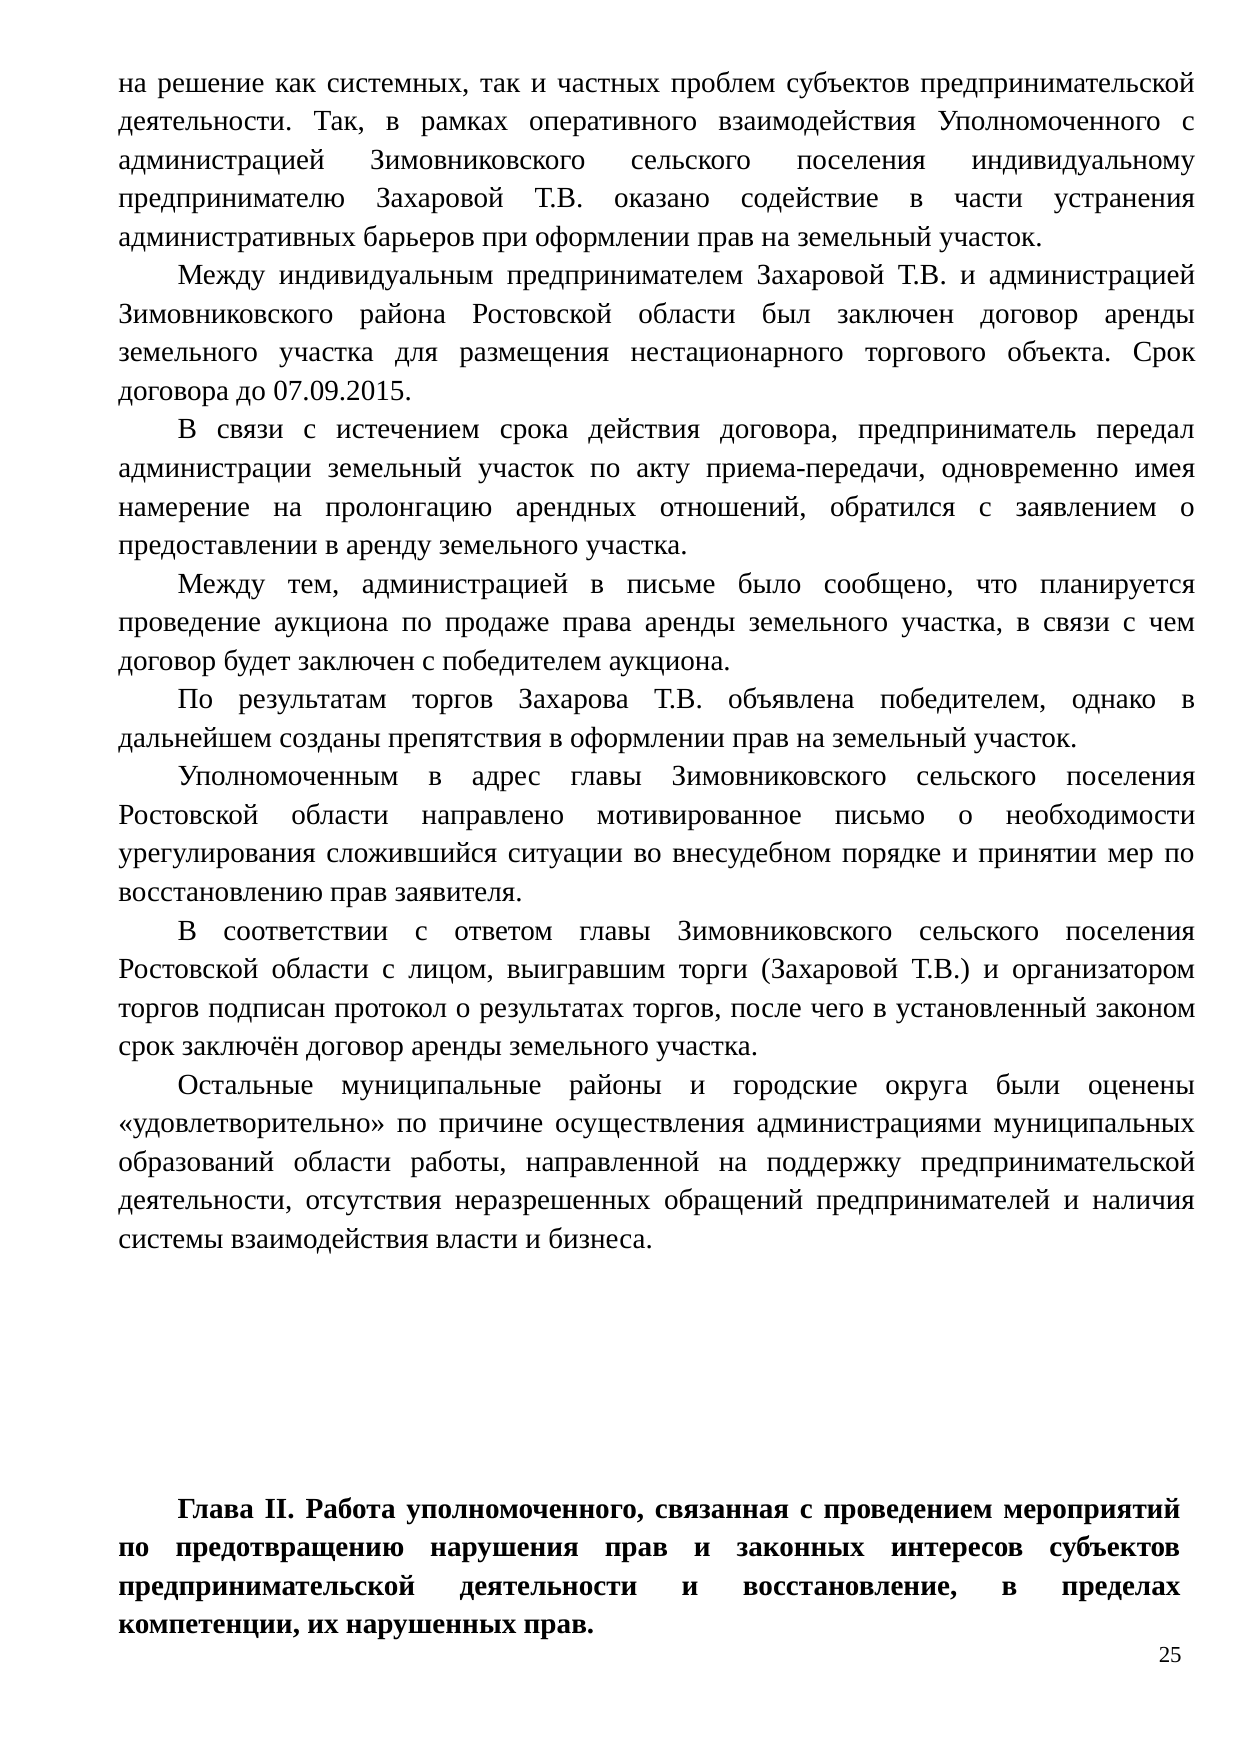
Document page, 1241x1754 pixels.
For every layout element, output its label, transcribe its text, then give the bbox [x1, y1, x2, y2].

text По результатам торгов Захарова Т.В. объявлена победителем, однако в дальнейшем созданы препятствия в оформлении прав на земельный участок. [118, 681, 1196, 753]
text на решение как системных, так и частных проблем субъектов предпринимательской деятельности. Так, в рамках оперативного взаимодействия Уполномоченного с администрацией Зимовниковского сельского поселения индивидуальному предпринимателю Захаровой Т.В. оказано содействие в части устранения административных барьеров при оформлении прав на земельный участок. [118, 65, 1196, 252]
text Между индивидуальным предпринимателем Захаровой Т.В. и администрацией Зимовниковского района Ростовской области был заключен договор аренды земельного участка для размещения нестационарного торгового объекта. Срок договора до 07.09.2015. [118, 257, 1196, 407]
text Глава II. Работа уполномоченного, связанная с проведением мероприятий по предотвращению нарушения прав и законных интересов субъектов предпринимательской деятельности и восстановление, в пределах компетенции, их нарушенных прав. [118, 1491, 1181, 1640]
text В соответствии с ответом главы Зимовниковского сельского поселения Ростовской области с лицом, выигравшим торги (Захаровой Т.В.) и организатором торгов подписан протокол о результатах торгов, после чего в установленный законом срок заключён договор аренды земельного участка. [118, 913, 1196, 1062]
text Уполномоченным в адрес главы Зимовниковского сельского поселения Ростовской области направлено мотивированное письмо о необходимости урегулирования сложившийся ситуации во внесудебном порядке и принятии мер по восстановлению прав заявителя. [118, 758, 1196, 908]
text В связи с истечением срока действия договора, предприниматель передал администрации земельный участок по акту приема-передачи, одновременно имея намерение на пролонгацию арендных отношений, обратился с заявлением о предоставлении в аренду земельного участка. [118, 412, 1196, 561]
text Между тем, администрацией в письме было сообщено, что планируется проведение аукциона по продаже права аренды земельного участка, в связи с чем договор будет заключен с победителем аукциона. [118, 566, 1196, 676]
text Остальные муниципальные районы и городские округа были оценены «удовлетворительно» по причине осуществления администрациями муниципальных образований области работы, направленной на поддержку предпринимательской деятельности, отсутствия неразрешенных обращений предпринимателей и наличия системы взаимодействия власти и бизнеса. [118, 1067, 1196, 1254]
